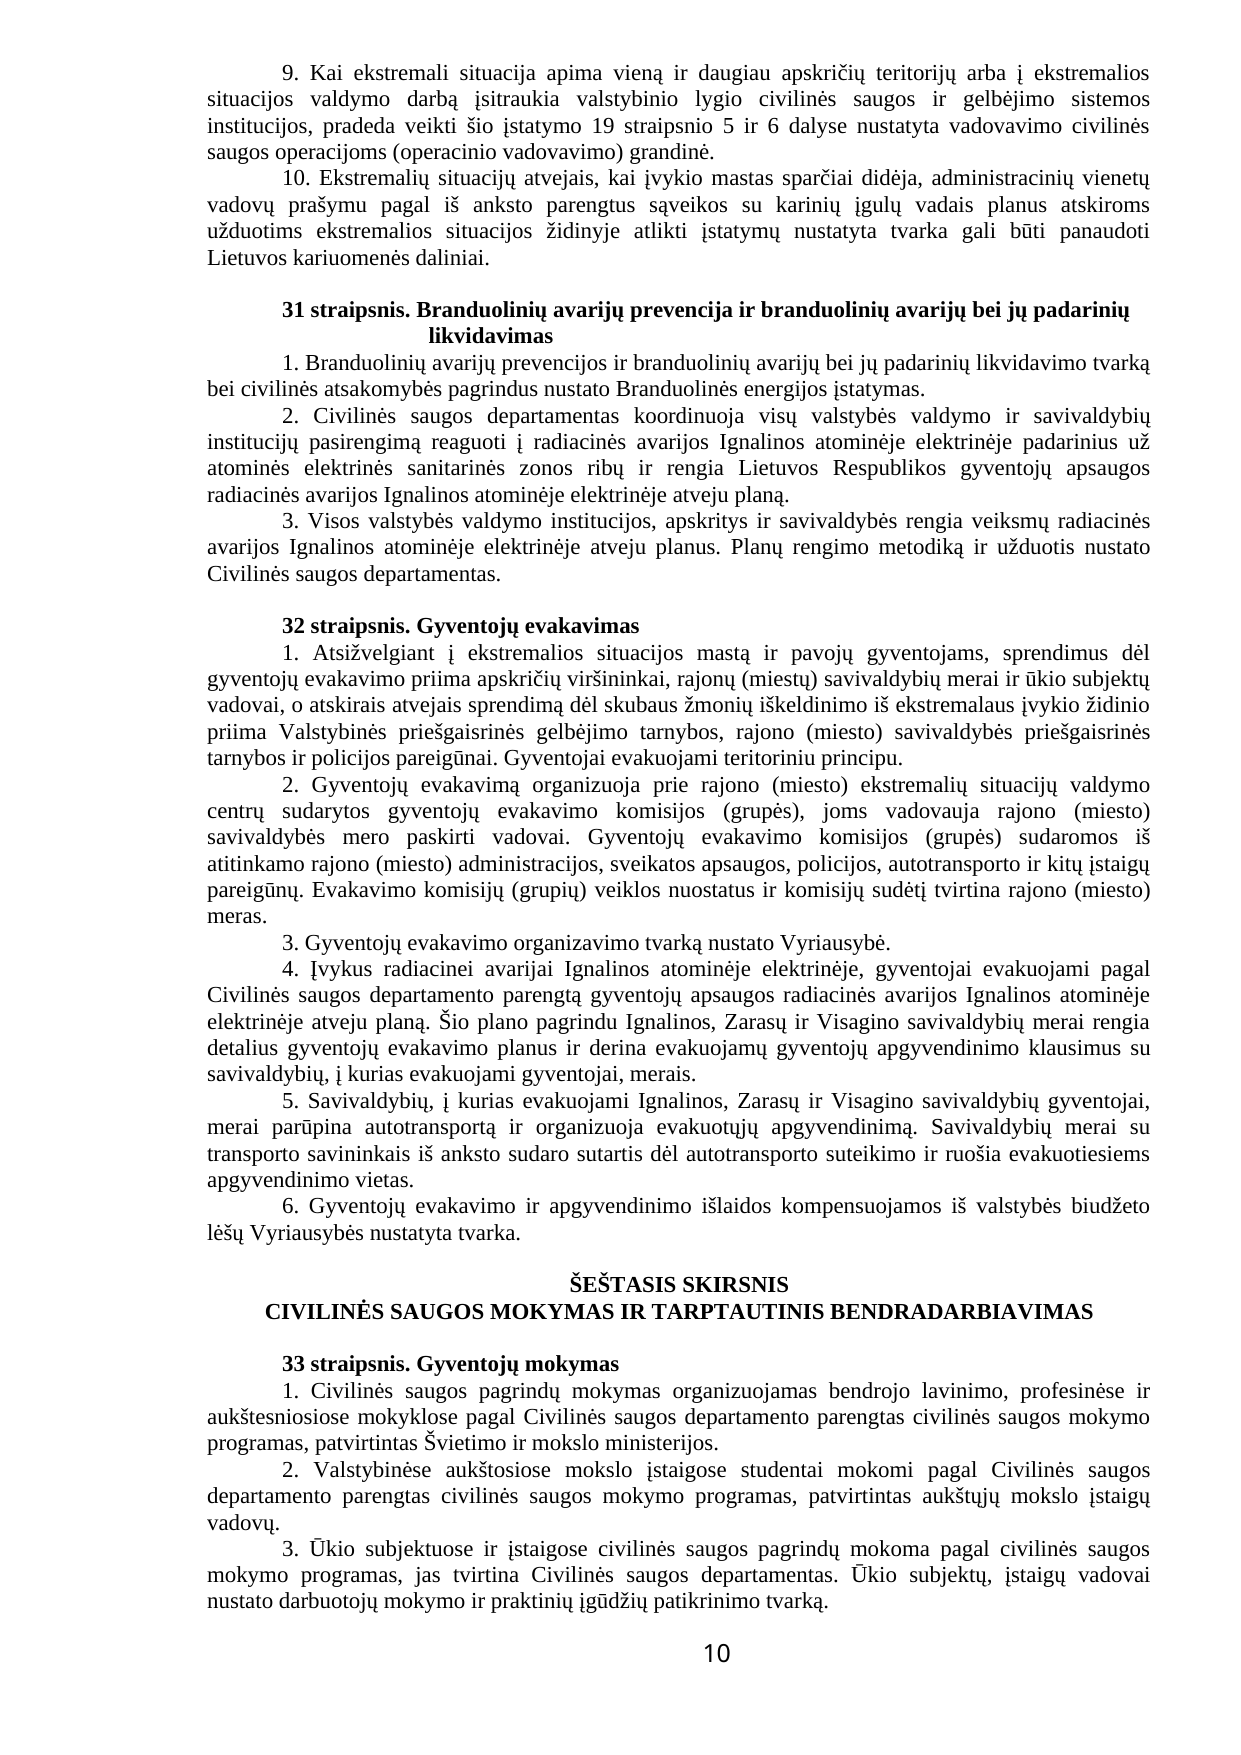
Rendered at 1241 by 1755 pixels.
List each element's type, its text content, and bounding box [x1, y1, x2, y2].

text 3. Ūkio subjektuose ir įstaigose civilinės saugos pagrindų mokoma pagal civilinės saugos mokymo programas, jas tvirtina Civilinės saugos departamentas. Ūkio subjektų, įstaigų vadovai nustato darbuotojų mokymo ir praktinių įgūdžių patikrinimo tvarką. [207, 1535, 1152, 1614]
text likvidavimas [428, 323, 1152, 349]
text 1. Branduolinių avarijų prevencijos ir branduolinių avarijų bei jų padarinių likvidavimo tvarką bei civilinės atsakomybės pagrindus nustato Branduolinės energijos įstatymas. [207, 349, 1152, 402]
text 2. Civilinės saugos departamentas koordinuoja visų valstybės valdymo ir savivaldybių institucijų pasirengimą reaguoti į radiacinės avarijos Ignalinos atominėje elektrinėje padarinius už atominės elektrinės sanitarinės zonos ribų ir rengia Lietuvos Respublikos gyventojų apsaugos radiacinės avarijos Ignalinos atominėje elektrinėje atveju planą. [207, 402, 1152, 507]
text 1. Civilinės saugos pagrindų mokymas organizuojamas bendrojo lavinimo, profesinėse ir aukštesniosiose mokyklose pagal Civilinės saugos departamento parengtas civilinės saugos mokymo programas, patvirtintas Švietimo ir mokslo ministerijos. [207, 1377, 1152, 1456]
text 10. Ekstremalių situacijų atvejais, kai įvykio mastas sparčiai didėja, administracinių vienetų vadovų prašymu pagal iš anksto parengtus sąveikos su karinių įgulų vadais planus atskiroms užduotims ekstremalios situacijos židinyje atlikti įstatymų nustatyta tvarka gali būti panaudoti Lietuvos kariuomenės daliniai. [207, 164, 1152, 270]
text 2. Valstybinėse aukštosiose mokslo įstaigose studentai mokomi pagal Civilinės saugos departamento parengtas civilinės saugos mokymo programas, patvirtintas aukštųjų mokslo įstaigų vadovų. [207, 1456, 1152, 1535]
text 3. Gyventojų evakavimo organizavimo tvarką nustato Vyriausybė. [207, 929, 1152, 955]
text ŠEŠTASIS SKIRSNIS [207, 1271, 1152, 1298]
text 4. Įvykus radiacinei avarijai Ignalinos atominėje elektrinėje, gyventojai evakuojami pagal Civilinės saugos departamento parengtą gyventojų apsaugos radiacinės avarijos Ignalinos atominėje elektrinėje atveju planą. Šio plano pagrindu Ignalinos, Zarasų ir Visagino savivaldybių merai rengia detalius gyventojų evakavimo planus ir derina evakuojamų gyventojų apgyvendinimo klausimus su savivaldybių, į kurias evakuojami gyventojai, merais. [207, 955, 1152, 1087]
text 3. Visos valstybės valdymo institucijos, apskritys ir savivaldybės rengia veiksmų radiacinės avarijos Ignalinos atominėje elektrinėje atveju planus. Planų rengimo metodiką ir užduotis nustato Civilinės saugos departamentas. [207, 507, 1152, 586]
text 32 straipsnis. Gyventojų evakavimas [207, 612, 1152, 639]
text Civilinės saugos MOKYMAS IR TARPTAUTINIS BENDRADARBIAVIMAS [207, 1298, 1152, 1324]
text 9. Kai ekstremali situacija apima vieną ir daugiau apskričių teritorijų arba į ekstremalios situacijos valdymo darbą įsitraukia valstybinio lygio civilinės saugos ir gelbėjimo sistemos institucijos, pradeda veikti šio įstatymo 19 straipsnio 5 ir 6 dalyse nustatyta vadovavimo civilinės saugos operacijoms (operacinio vadovavimo) grandinė. [207, 59, 1152, 164]
text 31 straipsnis. Branduolinių avarijų prevencija ir branduolinių avarijų bei jų padarinių [282, 296, 1152, 323]
text 2. Gyventojų evakavimą organizuoja prie rajono (miesto) ekstremalių situacijų valdymo centrų sudarytos gyventojų evakavimo komisijos (grupės), joms vadovauja rajono (miesto) savivaldybės mero paskirti vadovai. Gyventojų evakavimo komisijos (grupės) sudaromos iš atitinkamo rajono (miesto) administracijos, sveikatos apsaugos, policijos, autotransporto ir kitų įstaigų pareigūnų. Evakavimo komisijų (grupių) veiklos nuostatus ir komisijų sudėtį tvirtina rajono (miesto) meras. [207, 771, 1152, 929]
text 6. Gyventojų evakavimo ir apgyvendinimo išlaidos kompensuojamos iš valstybės biudžeto lėšų Vyriausybės nustatyta tvarka. [207, 1192, 1152, 1245]
text 33 straipsnis. Gyventojų mokymas [207, 1350, 1152, 1377]
text 5. Savivaldybių, į kurias evakuojami Ignalinos, Zarasų ir Visagino savivaldybių gyventojai, merai parūpina autotransportą ir organizuoja evakuotųjų apgyvendinimą. Savivaldybių merai su transporto savininkais iš anksto sudaro sutartis dėl autotransporto suteikimo ir ruošia evakuotiesiems apgyvendinimo vietas. [207, 1087, 1152, 1192]
text 1. Atsižvelgiant į ekstremalios situacijos mastą ir pavojų gyventojams, sprendimus dėl gyventojų evakavimo priima apskričių viršininkai, rajonų (miestų) savivaldybių merai ir ūkio subjektų vadovai, o atskirais atvejais sprendimą dėl skubaus žmonių iškeldinimo iš ekstremalaus įvykio židinio priima Valstybinės priešgaisrinės gelbėjimo tarnybos, rajono (miesto) savivaldybės priešgaisrinės tarnybos ir policijos pareigūnai. Gyventojai evakuojami teritoriniu principu. [207, 639, 1152, 771]
